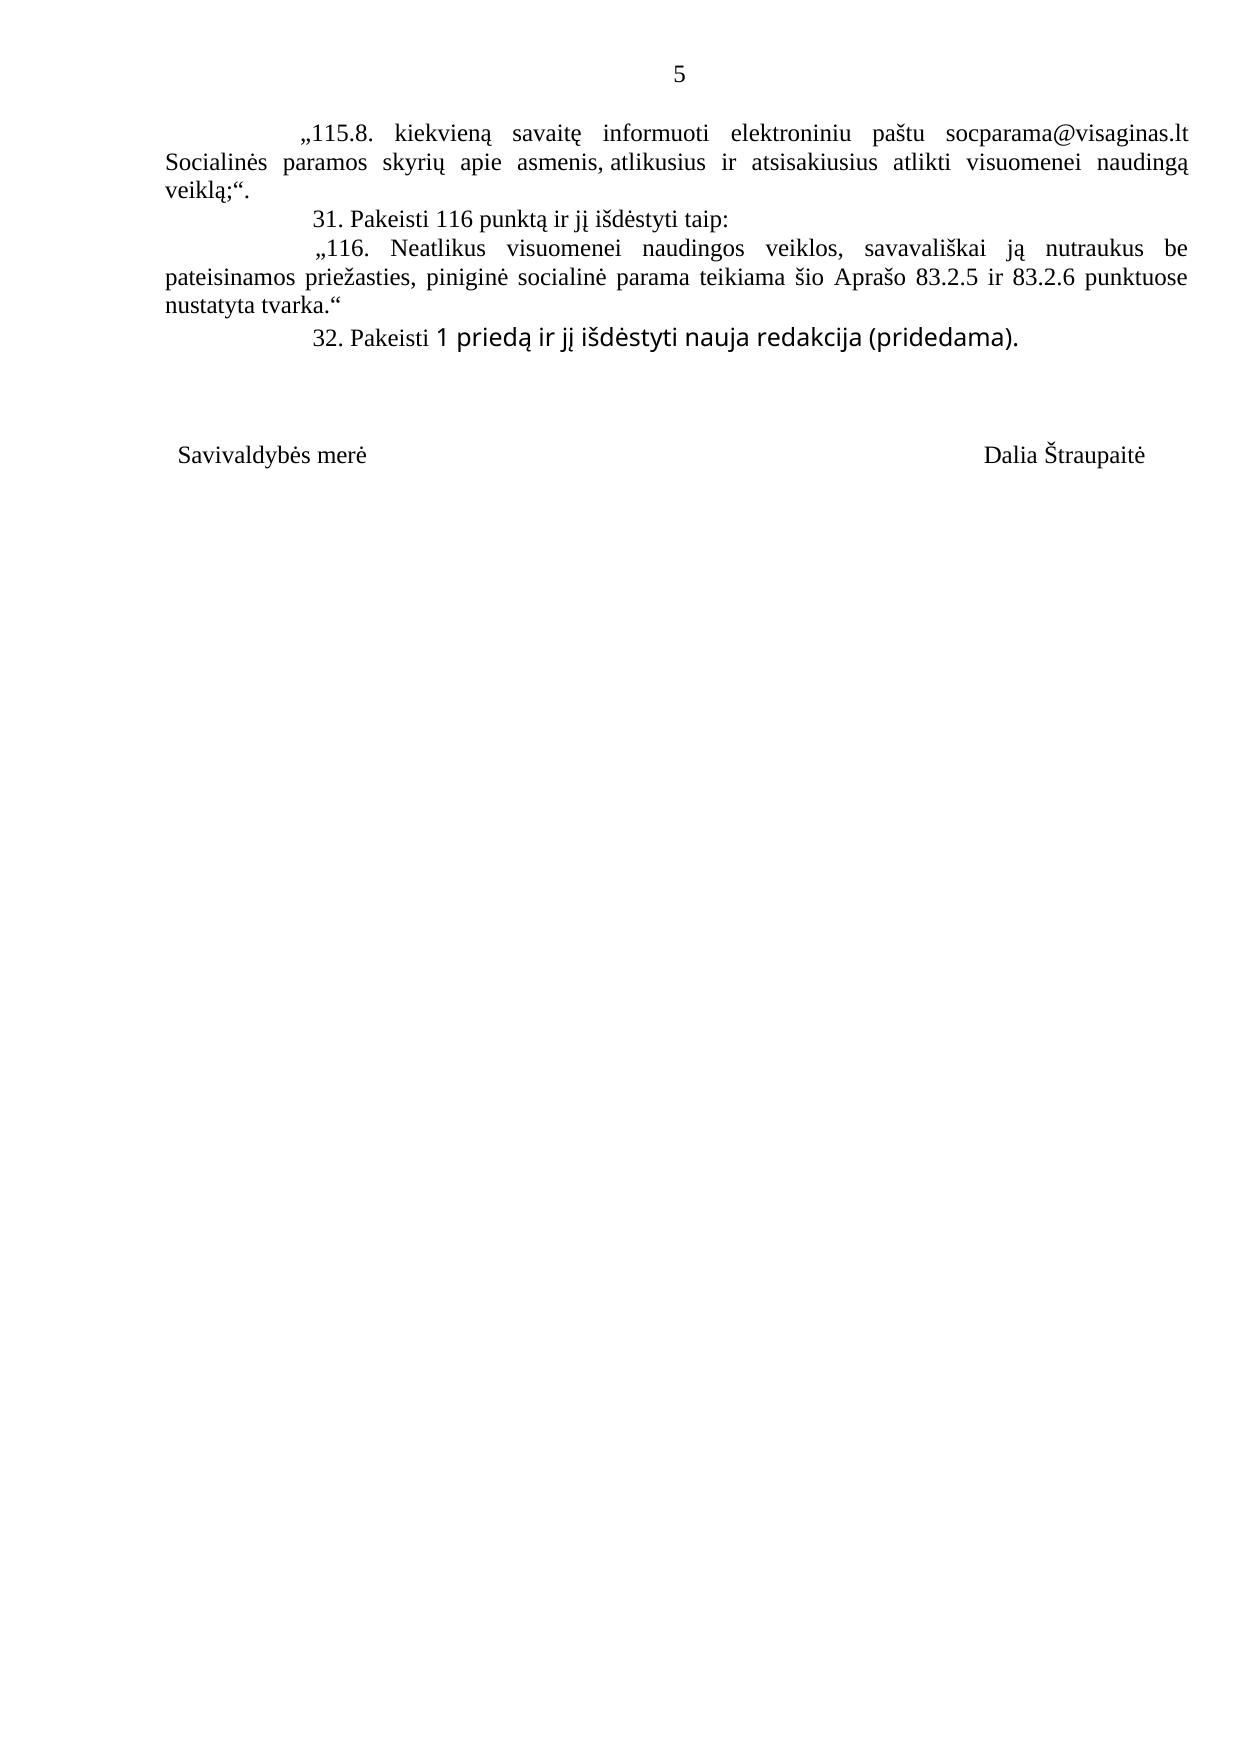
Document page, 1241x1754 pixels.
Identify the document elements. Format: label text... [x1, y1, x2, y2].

text 32. Pakeisti 1 priedą ir jį išdėstyti nauja redakcija (pridedama). [177, 319, 1181, 353]
text „116. Neatlikus visuomenei naudingos veiklos, savavališkai ją nutraukus be pateisinamos priežasties, piniginė socialinė parama teikiama šio Aprašo 83.2.5 ir 83.2.6 punktuose nustatyta tvarka.“ [165, 233, 1189, 319]
text „115.8. kiekvieną savaitę informuoti elektroniniu paštu socparama@visaginas.lt Socialinės paramos skyrių apie asmenis, atlikusius ir atsisakiusius atlikti visuomenei naudingą veiklą;“. [165, 118, 1189, 204]
text 31. Pakeisti 116 punktą ir jį išdėstyti taip: [177, 204, 1181, 233]
text Savivaldybės merė Dalia Štraupaitė [177, 440, 1181, 468]
